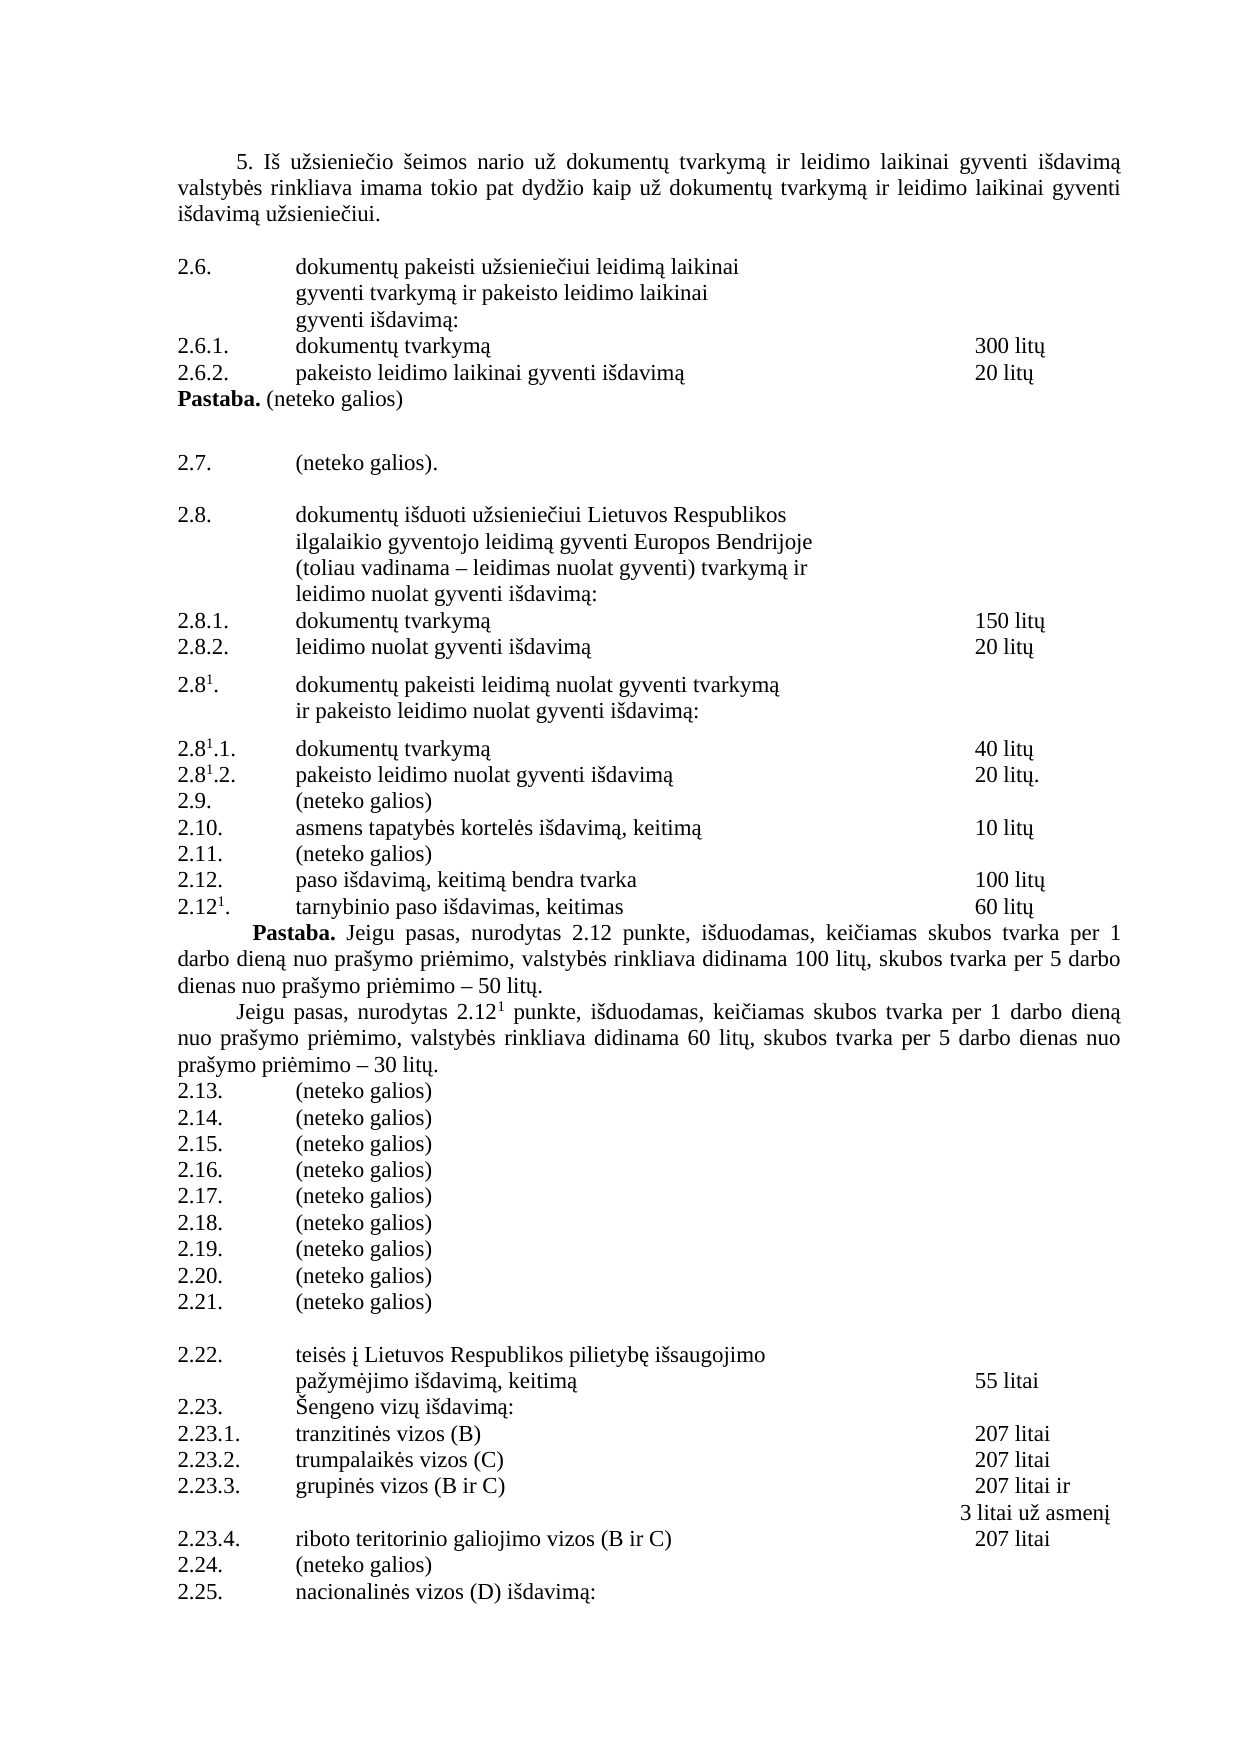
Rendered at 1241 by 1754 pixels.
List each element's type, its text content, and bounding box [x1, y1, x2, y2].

text Pastaba. Jeigu pasas, nurodytas 2.12 punkte, išduodamas, keičiamas skubos tvarka per 1 darbo dieną nuo prašymo priėmimo, valstybės rinkliava didinama 100 litų, skubos tvarka per 5 darbo dienas nuo prašymo priėmimo – 50 litų. [177, 919, 1122, 998]
text 2.81. dokumentų pakeisti leidimą nuolat gyventi tvarkymą [177, 659, 1122, 697]
text 2.17. (neteko galios) [177, 1183, 1122, 1209]
text 2.24. (neteko galios) [177, 1552, 1122, 1578]
text 2.20. (neteko galios) [177, 1262, 1122, 1288]
text 2.11. (neteko galios) [177, 840, 1122, 866]
text gyventi tvarkymą ir pakeisto leidimo laikinai [177, 279, 1122, 306]
text 2.19. (neteko galios) [177, 1235, 1122, 1262]
text ilgalaikio gyventojo leidimą gyventi Europos Bendrijoje [177, 528, 1122, 554]
text 2.6.1. dokumentų tvarkymą 300 litų [177, 332, 1122, 358]
text Jeigu pasas, nurodytas 2.121 punkte, išduodamas, keičiamas skubos tvarka per 1 darbo dieną nuo prašymo priėmimo, valstybės rinkliava didinama 60 litų, skubos tvarka per 5 darbo dienas nuo prašymo priėmimo – 30 litų. [177, 998, 1122, 1077]
text 2.16. (neteko galios) [177, 1156, 1122, 1183]
text 2.9. (neteko galios) [177, 787, 1122, 814]
text 2.21. (neteko galios) [177, 1288, 1122, 1314]
text gyventi išdavimą: [177, 306, 1122, 332]
text 2.13. (neteko galios) [177, 1077, 1122, 1103]
text 2.18. (neteko galios) [177, 1209, 1122, 1235]
text 2.81.1. dokumentų tvarkymą 40 litų [177, 723, 1122, 761]
text 2.8.2. leidimo nuolat gyventi išdavimą 20 litų [177, 633, 1122, 659]
text 2.23. Šengeno vizų išdavimą: [177, 1393, 1122, 1420]
text 2.6. dokumentų pakeisti užsieniečiui leidimą laikinai [177, 253, 1122, 279]
text 2.25. nacionalinės vizos (D) išdavimą: [177, 1578, 1122, 1604]
text 2.15. (neteko galios) [177, 1130, 1122, 1156]
text 3 litai už asmenį [177, 1499, 1122, 1525]
text 2.14. (neteko galios) [177, 1103, 1122, 1130]
text 2.23.2. trumpalaikės vizos (C) 207 litai [177, 1446, 1122, 1472]
text 2.23.1. tranzitinės vizos (B) 207 litai [177, 1420, 1122, 1446]
text 2.81.2. pakeisto leidimo nuolat gyventi išdavimą 20 litų. [177, 761, 1122, 787]
text 2.121. tarnybinio paso išdavimas, keitimas 60 litų [177, 893, 1122, 919]
text 2.22. teisės į Lietuvos Respublikos pilietybę išsaugojimo pažymėjimo išdavimą, keitimą 55 litai [177, 1341, 1122, 1393]
text Pastaba. (neteko galios) [177, 385, 1122, 411]
text 2.7. (neteko galios). [177, 449, 1122, 475]
text 2.12. paso išdavimą, keitimą bendra tvarka 100 litų [177, 866, 1122, 893]
text 2.8. dokumentų išduoti užsieniečiui Lietuvos Respublikos [177, 501, 1122, 528]
text 2.6.2. pakeisto leidimo laikinai gyventi išdavimą 20 litų [177, 358, 1122, 385]
text leidimo nuolat gyventi išdavimą: [177, 581, 1122, 607]
text ir pakeisto leidimo nuolat gyventi išdavimą: [177, 697, 1122, 723]
text 2.10. asmens tapatybės kortelės išdavimą, keitimą 10 litų [177, 814, 1122, 840]
text 5. Iš užsieniečio šeimos nario už dokumentų tvarkymą ir leidimo laikinai gyventi išdavimą valstybės rinkliava imama tokio pat dydžio kaip už dokumentų tvarkymą ir leidimo laikinai gyventi išdavimą užsieniečiui. [177, 148, 1122, 227]
text 2.23.3. grupinės vizos (B ir C) 207 litai ir [177, 1472, 1122, 1499]
text 2.23.4. riboto teritorinio galiojimo vizos (B ir C) 207 litai [177, 1525, 1122, 1552]
text 2.8.1. dokumentų tvarkymą 150 litų [177, 607, 1122, 633]
text (toliau vadinama – leidimas nuolat gyventi) tvarkymą ir [177, 554, 1122, 581]
